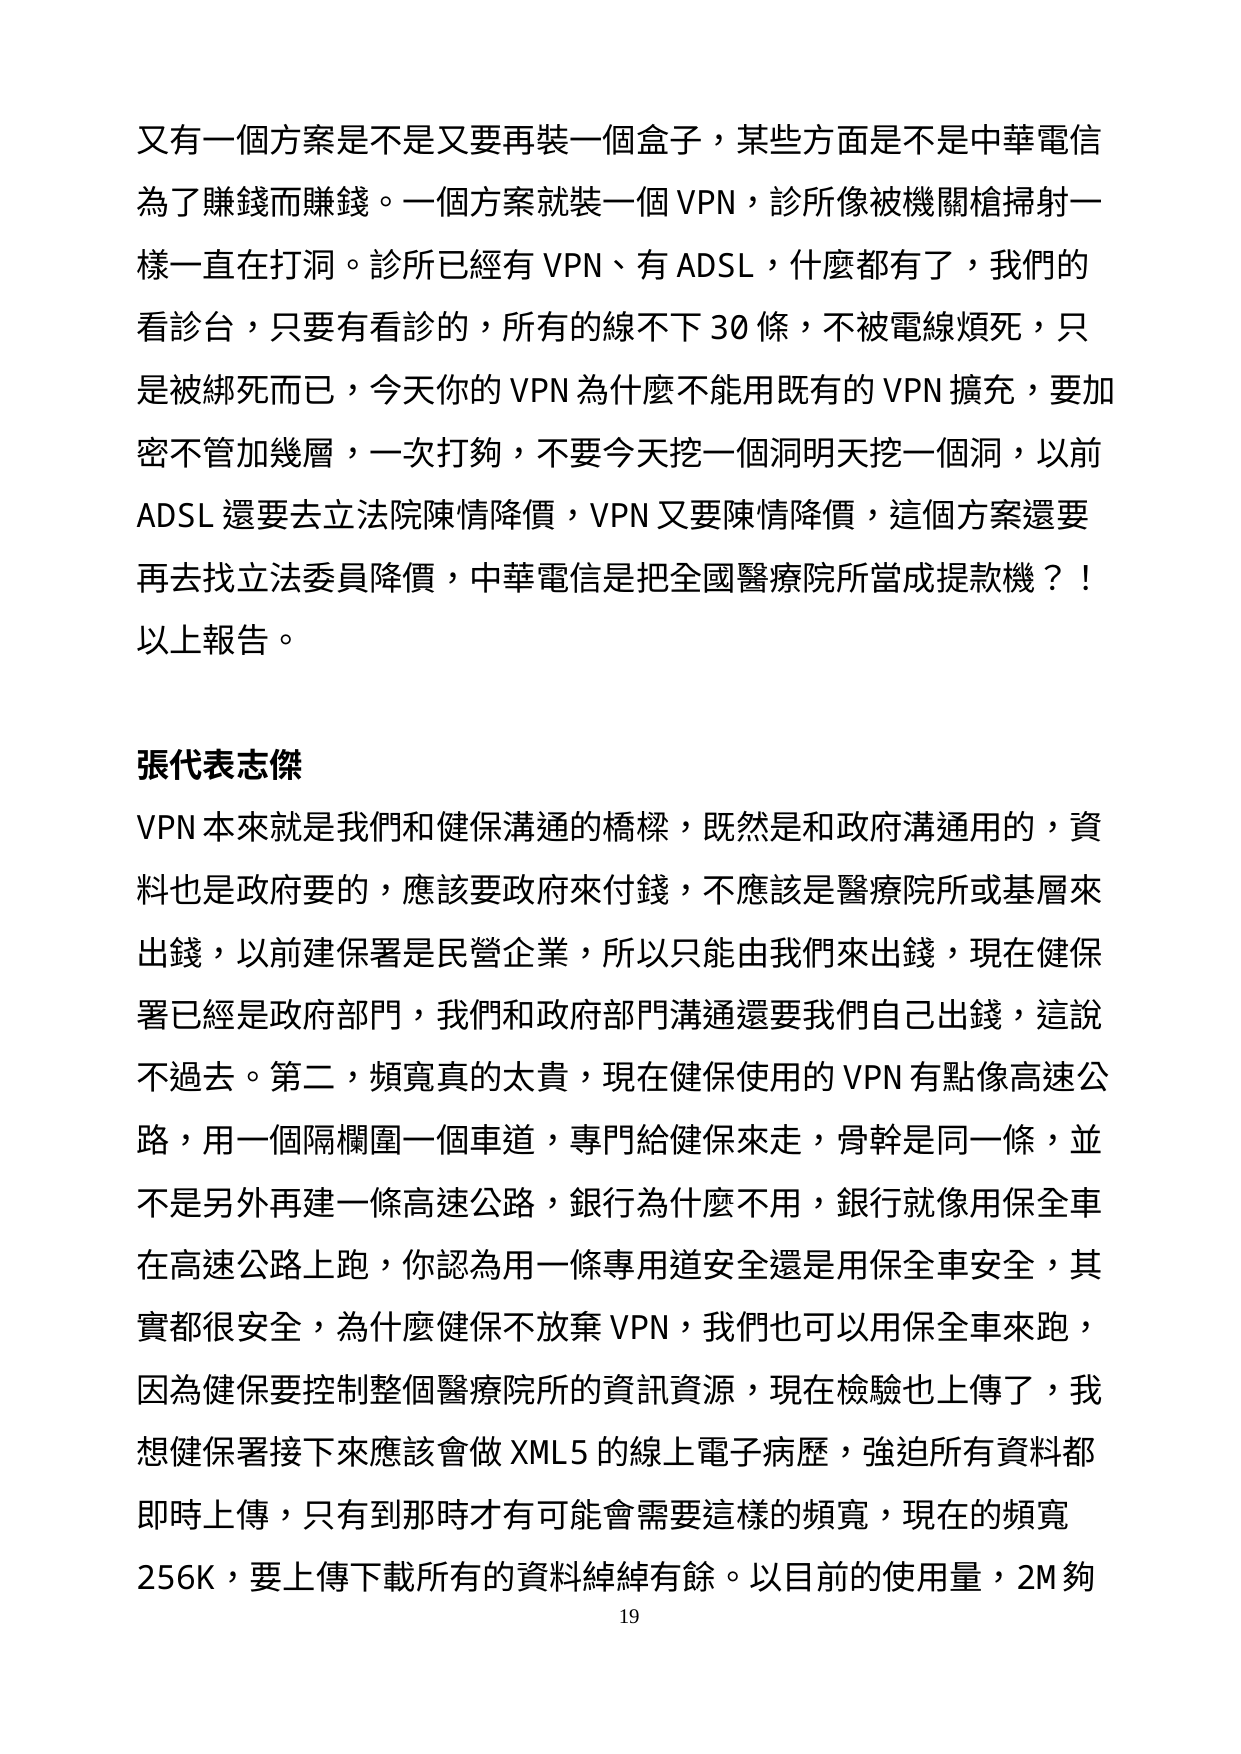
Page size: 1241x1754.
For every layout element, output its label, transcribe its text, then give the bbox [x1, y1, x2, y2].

text 又有一個方案是不是又要再裝一個盒子，某些方面是不是中華電信為了賺錢而賺錢。一個方案就裝一個VPN，診所像被機關槍掃射一樣一直在打洞。診所已經有VPN、有ADSL，什麼都有了，我們的看診台，只要有看診的，所有的線不下30條，不被電線煩死，只是被綁死而已，今天你的VPN為什麼不能用既有的VPN擴充，要加密不管加幾層，一次打夠，不要今天挖一個洞明天挖一個洞，以前ADSL還要去立法院陳情降價，VPN又要陳情降價，這個方案還要再去找立法委員降價，中華電信是把全國醫療院所當成提款機？！以上報告。 [136, 96, 1122, 659]
text VPN本來就是我們和健保溝通的橋樑，既然是和政府溝通用的，資料也是政府要的，應該要政府來付錢，不應該是醫療院所或基層來出錢，以前建保署是民營企業，所以只能由我們來出錢，現在健保署已經是政府部門，我們和政府部門溝通還要我們自己出錢，這說不過去。第二，頻寬真的太貴，現在健保使用的VPN有點像高速公路，用一個隔欄圍一個車道，專門給健保來走，骨幹是同一條，並不是另外再建一條高速公路，銀行為什麼不用，銀行就像用保全車在高速公路上跑，你認為用一條專用道安全還是用保全車安全，其實都很安全，為什麼健保不放棄VPN，我們也可以用保全車來跑，因為健保要控制整個醫療院所的資訊資源，現在檢驗也上傳了，我想健保署接下來應該會做XML5的線上電子病歷，強迫所有資料都即時上傳，只有到那時才有可能會需要這樣的頻寬，現在的頻寬256K，要上傳下載所有的資料綽綽有餘。以目前的使用量，2M夠 [136, 784, 1122, 1596]
text 張代表志傑 [136, 721, 1122, 784]
